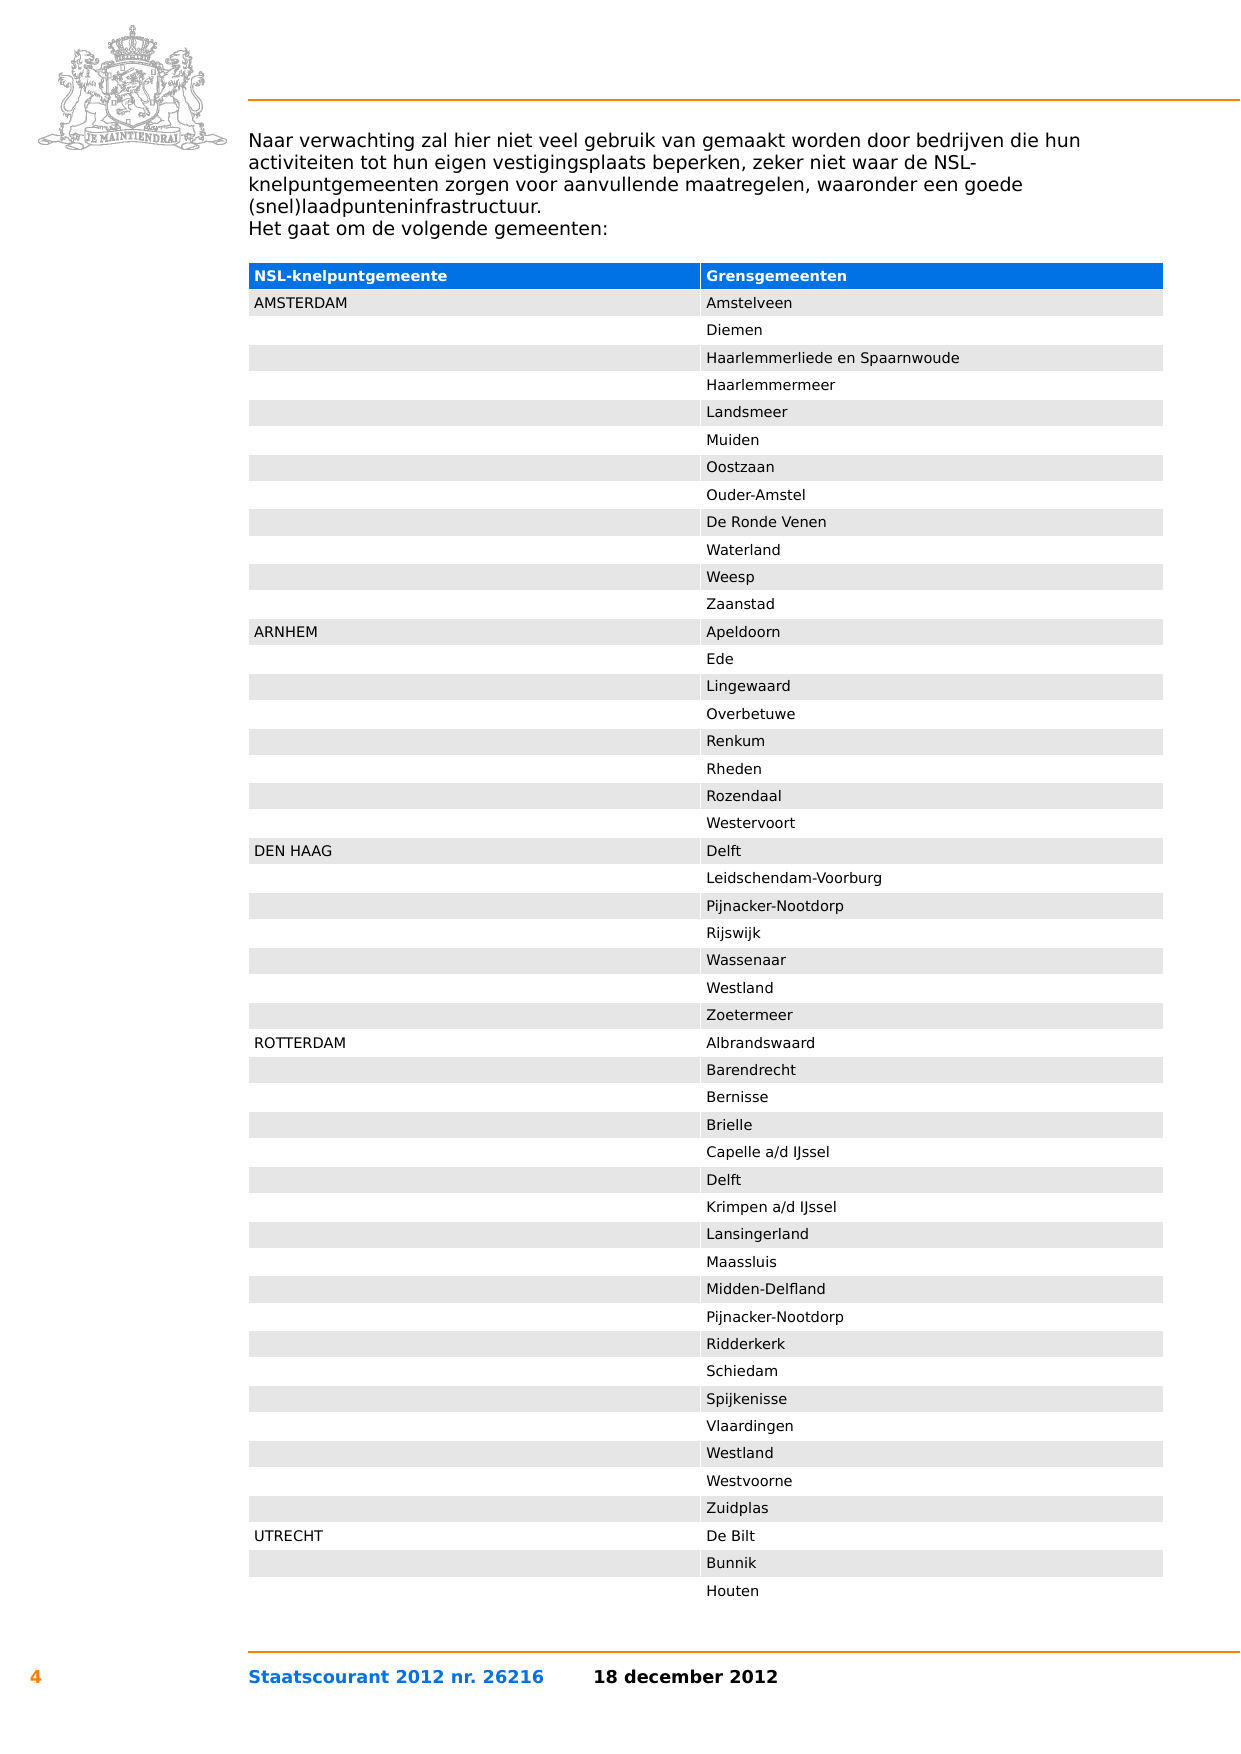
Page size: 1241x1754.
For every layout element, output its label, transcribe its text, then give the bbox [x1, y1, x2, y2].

table_cell [249, 865, 700, 892]
table_cell Pijnacker-Nootdorp [701, 1304, 1163, 1330]
table_cell [249, 345, 700, 371]
table_cell Wassenaar [701, 948, 1163, 974]
table_cell Westervoort [701, 811, 1163, 837]
table_cell [249, 1003, 700, 1029]
table_cell [249, 1057, 700, 1083]
table_cell Haarlemmerliede en Spaarnwoude [701, 345, 1163, 371]
table_cell Pijnacker-Nootdorp [701, 893, 1163, 919]
table_cell [249, 372, 700, 399]
table_cell Amstelveen [701, 290, 1163, 316]
table_cell [249, 1085, 700, 1111]
table_cell [249, 1468, 700, 1494]
table_cell Capelle a/d IJssel [701, 1139, 1163, 1166]
table_cell Diemen [701, 318, 1163, 344]
table_cell [249, 509, 700, 536]
table_cell Zuidplas [701, 1496, 1163, 1522]
table_cell [249, 318, 700, 344]
table_cell Lansingerland [701, 1222, 1163, 1248]
table_cell [249, 783, 700, 809]
table_cell [249, 701, 700, 727]
table_cell [249, 1496, 700, 1522]
table_cell Vlaardingen [701, 1413, 1163, 1440]
table_cell Overbetuwe [701, 701, 1163, 727]
table_cell Spijkenisse [701, 1386, 1163, 1412]
table_cell Oostzaan [701, 455, 1163, 481]
table_cell [249, 1112, 700, 1138]
table_cell ROTTERDAM [249, 1030, 700, 1056]
table_cell Midden-Delfland [701, 1276, 1163, 1303]
table_cell [249, 1139, 700, 1166]
table_cell Muiden [701, 427, 1163, 453]
table_cell [249, 920, 700, 947]
table_cell Schiedam [701, 1359, 1163, 1385]
table_cell [249, 1167, 700, 1193]
table_cell Delft [701, 838, 1163, 864]
table_header Grensgemeenten [701, 263, 1163, 289]
table_cell Albrandswaard [701, 1030, 1163, 1056]
table_cell Weesp [701, 564, 1163, 590]
table_cell [249, 756, 700, 782]
table_cell Waterland [701, 537, 1163, 563]
table_cell [249, 729, 700, 755]
table_cell Bunnik [701, 1550, 1163, 1577]
table_cell Westvoorne [701, 1468, 1163, 1494]
table_cell AMSTERDAM [249, 290, 700, 316]
table_cell ARNHEM [249, 619, 700, 645]
table_cell Bernisse [701, 1085, 1163, 1111]
picture [38, 25, 227, 150]
table_cell Westland [701, 1441, 1163, 1467]
table_cell [249, 564, 700, 590]
table_cell [249, 1413, 700, 1440]
table_cell [249, 1386, 700, 1412]
table_cell [249, 400, 700, 426]
table_cell Leidschendam-Voorburg [701, 865, 1163, 892]
table_cell De Bilt [701, 1523, 1163, 1549]
table_cell Westland [701, 975, 1163, 1001]
table_cell Brielle [701, 1112, 1163, 1138]
table_cell [249, 811, 700, 837]
text Naar verwachting zal hier niet veel gebruik van gemaakt worden door bedrijven die hun activiteiten tot hun eigen vestigingsplaats beperken, zeker niet waar de NSL-knelpuntgemeenten zorgen voor aanvullende maatregelen, waaronder een goede (snel)laadpunteninfrastructuur. [248, 130, 1163, 218]
table_header NSL-knelpuntgemeente [249, 263, 700, 289]
table_cell Ede [701, 646, 1163, 673]
table_cell Apeldoorn [701, 619, 1163, 645]
table_cell [249, 1441, 700, 1467]
table_cell [249, 455, 700, 481]
table_cell Zoetermeer [701, 1003, 1163, 1029]
table_cell Maassluis [701, 1249, 1163, 1275]
table_cell [249, 537, 700, 563]
table_cell Landsmeer [701, 400, 1163, 426]
table_cell [249, 1359, 700, 1385]
table_cell UTRECHT [249, 1523, 700, 1549]
table_cell Ouder-Amstel [701, 482, 1163, 508]
table_cell DEN HAAG [249, 838, 700, 864]
table_cell [249, 1304, 700, 1330]
table_cell [249, 1194, 700, 1221]
table_cell Barendrecht [701, 1057, 1163, 1083]
table_cell De Ronde Venen [701, 509, 1163, 536]
table_cell [249, 1578, 700, 1604]
table_cell [249, 1331, 700, 1357]
table_cell [249, 1550, 700, 1577]
table_cell [249, 948, 700, 974]
table_cell Renkum [701, 729, 1163, 755]
table_cell [249, 1222, 700, 1248]
table_cell Lingewaard [701, 674, 1163, 700]
table_cell Rozendaal [701, 783, 1163, 809]
table_cell Krimpen a/d IJssel [701, 1194, 1163, 1221]
table_cell [249, 975, 700, 1001]
table_cell [249, 1249, 700, 1275]
table_cell Houten [701, 1578, 1163, 1604]
text Het gaat om de volgende gemeenten: [248, 218, 1163, 240]
table_cell [249, 427, 700, 453]
table_cell Rijswijk [701, 920, 1163, 947]
table_cell Zaanstad [701, 591, 1163, 618]
table_cell [249, 591, 700, 618]
table_cell [249, 482, 700, 508]
table_cell Haarlemmermeer [701, 372, 1163, 399]
table_cell [249, 1276, 700, 1303]
table_cell [249, 646, 700, 673]
table_cell Rheden [701, 756, 1163, 782]
table_cell [249, 674, 700, 700]
table_cell [249, 893, 700, 919]
table_cell Ridderkerk [701, 1331, 1163, 1357]
table_cell Delft [701, 1167, 1163, 1193]
